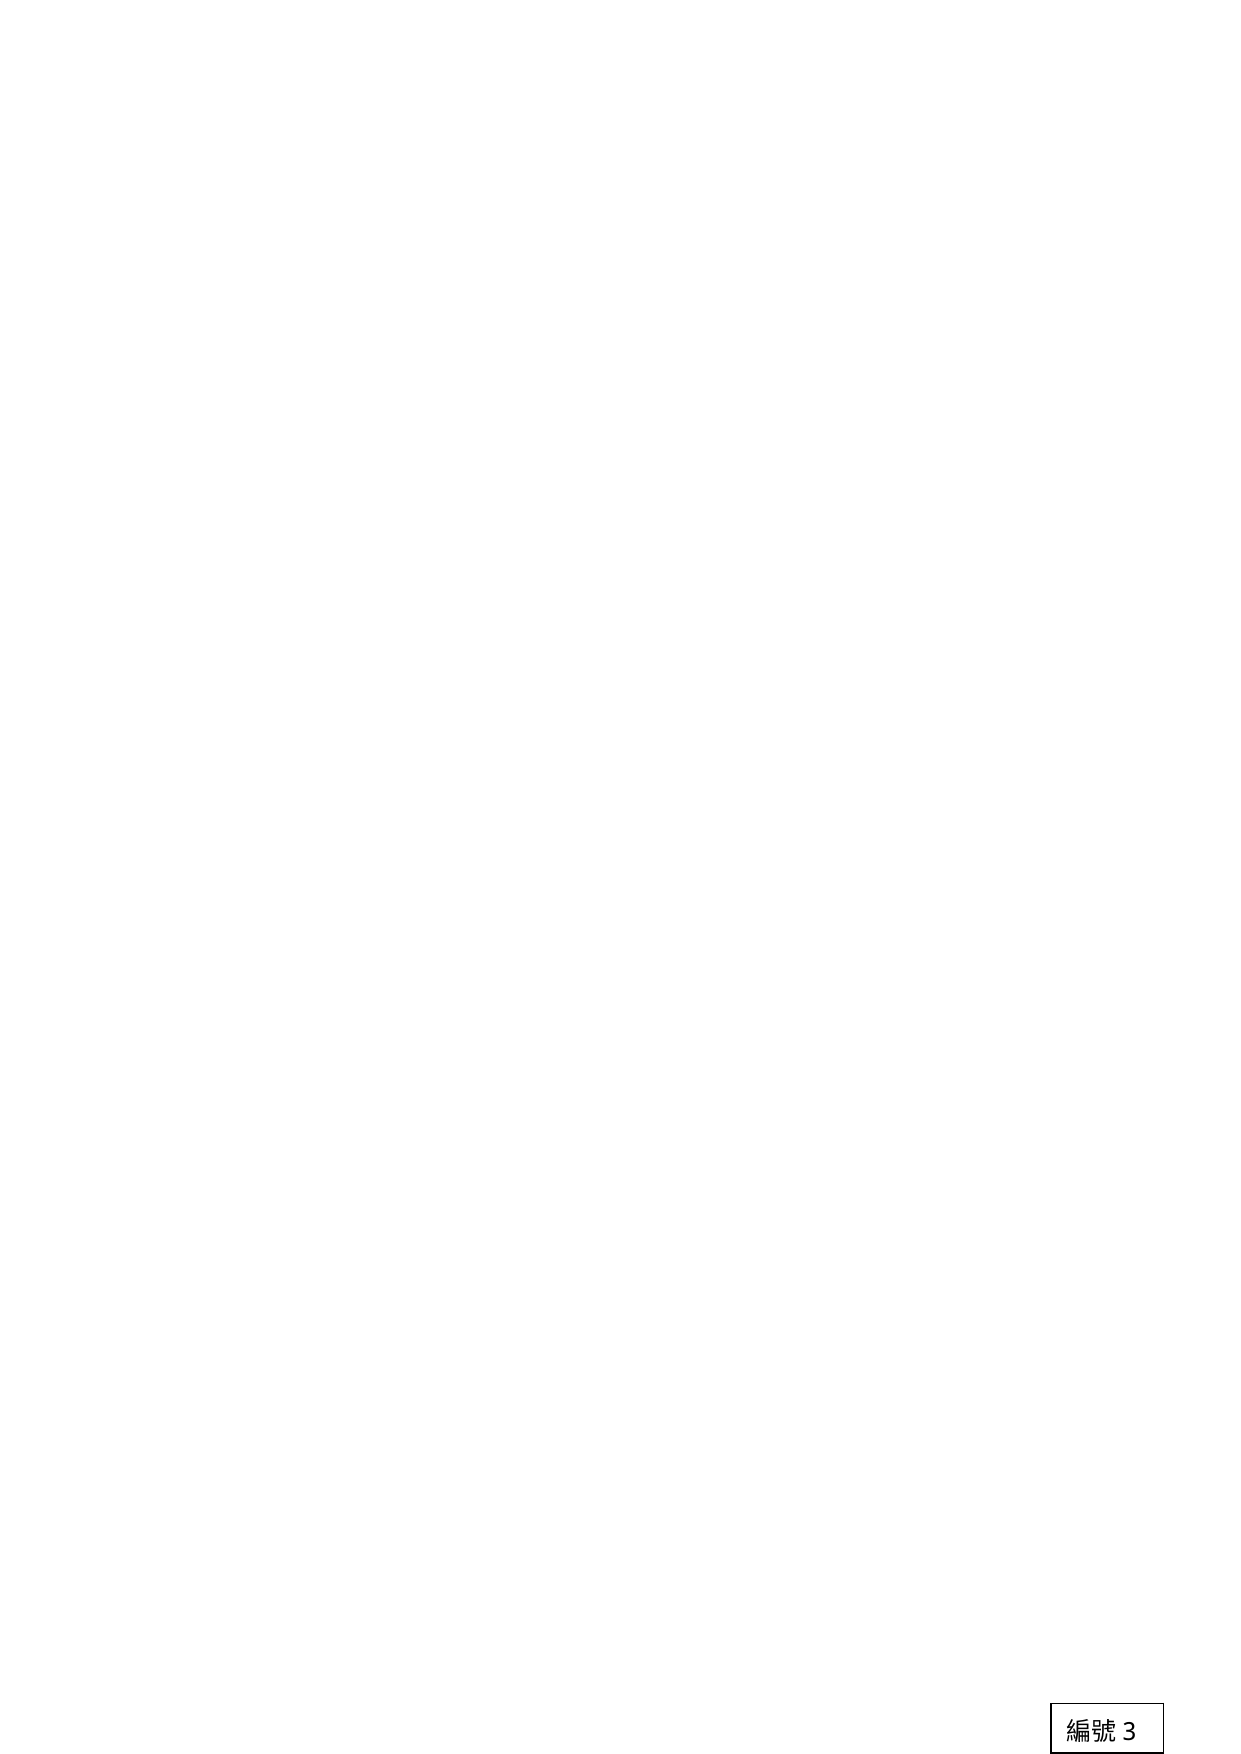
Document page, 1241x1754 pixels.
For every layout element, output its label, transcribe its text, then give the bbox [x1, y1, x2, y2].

text 臺北市立龍門國民中學114學年第1學期第6次代理教師甄選個人自傳 [1052, 1704, 1163, 1752]
text 編號3 [1067, 1712, 1147, 1745]
